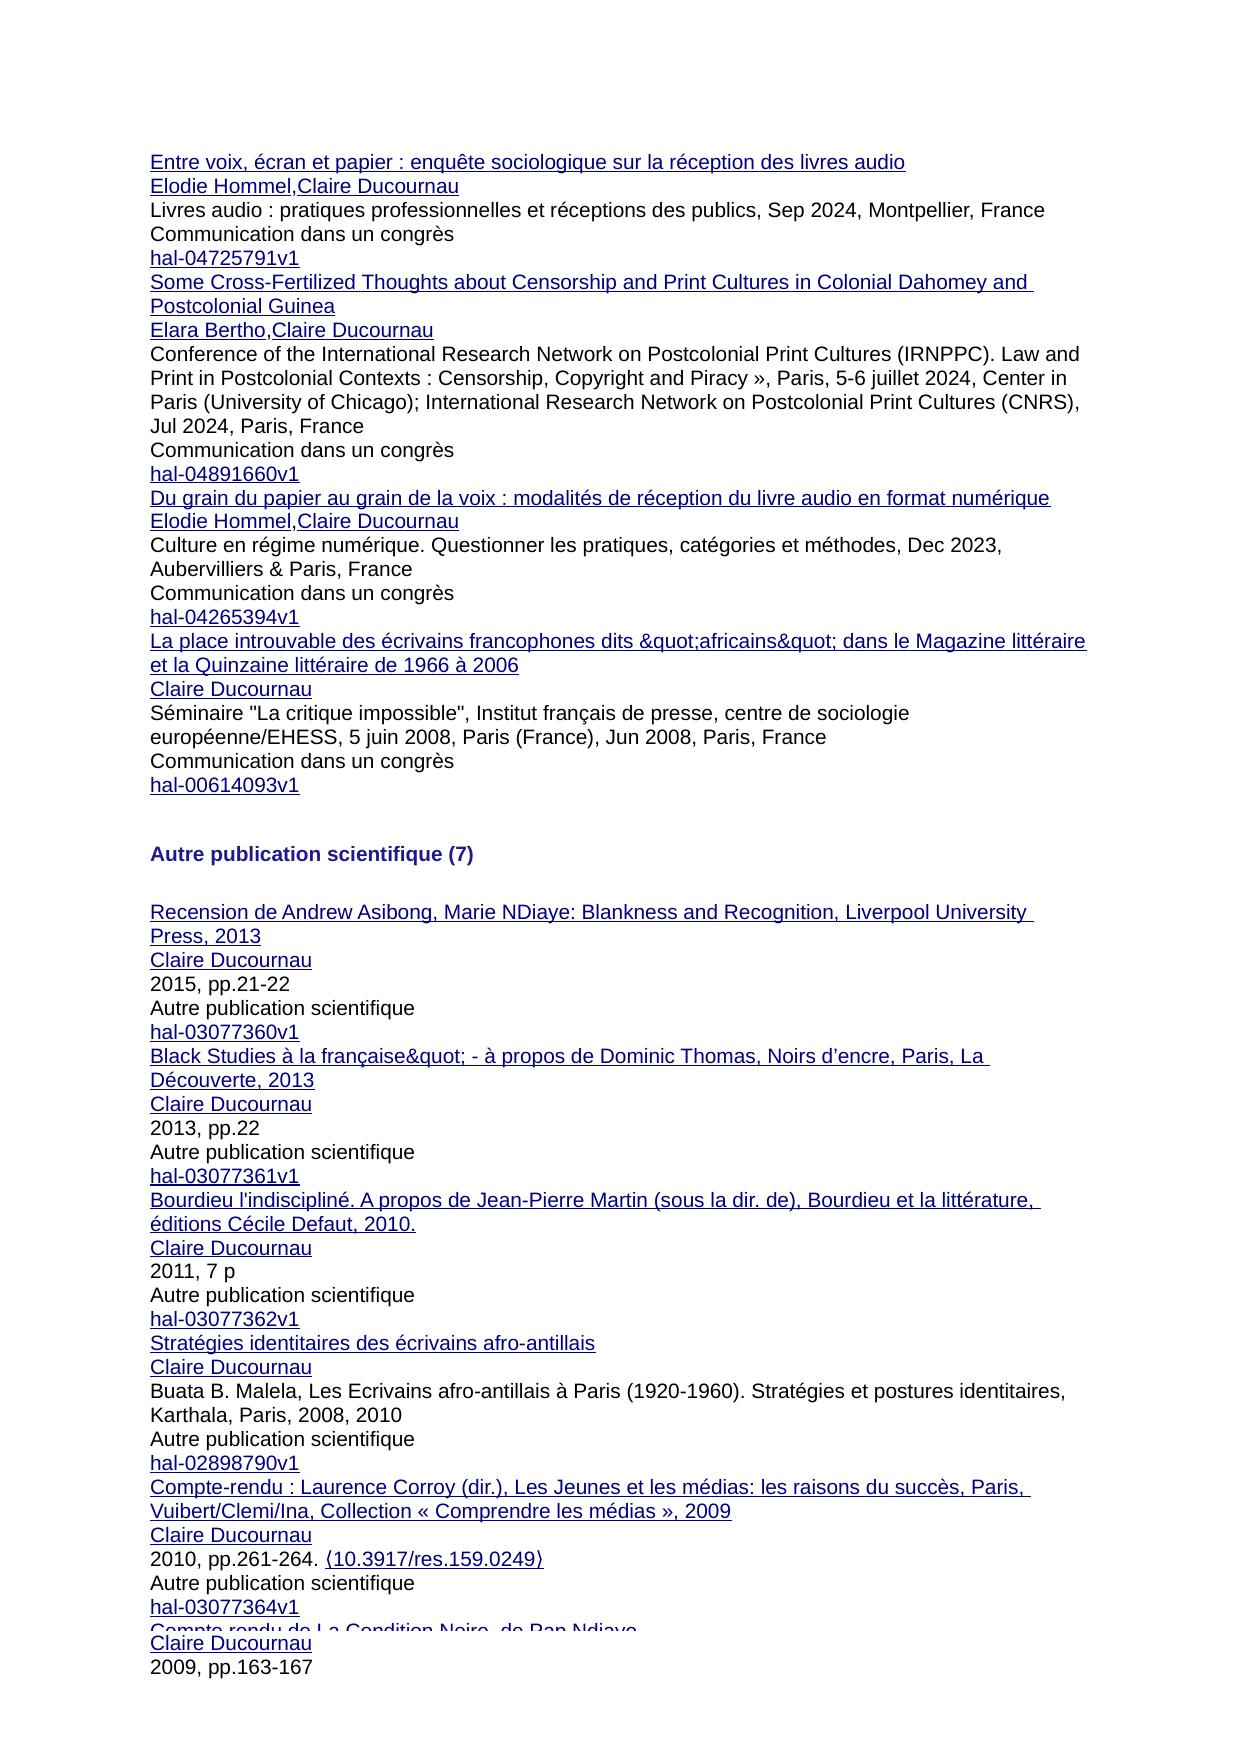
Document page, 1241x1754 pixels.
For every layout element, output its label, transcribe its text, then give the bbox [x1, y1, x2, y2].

table_cell Compte-rendu : Laurence Corroy (dir.), Les Jeunes et les médias: les raisons du succès, Paris, Vuibert/Clemi/Ina, Collection « Comprendre les médias », 2009 Claire Ducournau 2010, pp.261-264. ⟨10.3917/res.159.0249⟩ Autre publication scientifique hal-03077364v1 [150, 1475, 1090, 1619]
table_cell Du grain du papier au grain de la voix : modalités de réception du livre audio en format numérique Elodie Hommel,Claire Ducournau Culture en régime numérique. Questionner les pratiques, catégories et méthodes, Dec 2023, Aubervilliers & Paris, France Communication dans un congrès hal-04265394v1 [150, 485, 1090, 629]
table_cell Black Studies à la française&quot; - à propos de Dominic Thomas, Noirs d’encre, Paris, La Découverte, 2013 Claire Ducournau 2013, pp.22 Autre publication scientifique hal-03077361v1 [150, 1044, 1090, 1187]
table_header Recension de Andrew Asibong, Marie NDiaye: Blankness and Recognition, Liverpool University Press, 2013 Claire Ducournau 2015, pp.21-22 Autre publication scientifique hal-03077360v1 [150, 900, 1090, 1044]
table_header Entre voix, écran et papier : enquête sociologique sur la réception des livres audio Elodie Hommel,Claire Ducournau Livres audio : pratiques professionnelles et réceptions des publics, Sep 2024, Montpellier, France Communication dans un congrès hal-04725791v1 [150, 150, 1090, 270]
table_cell La place introuvable des écrivains francophones dits &quot;africains&quot; dans le Magazine littéraire et la Quinzaine littéraire de 1966 à 2006 Claire Ducournau Séminaire "La critique impossible", Institut français de presse, centre de sociologie européenne/EHESS, 5 juin 2008, Paris (France), Jun 2008, Paris, France Communication dans un congrès hal-00614093v1 [150, 629, 1090, 797]
table_cell Bourdieu l'indiscipliné. A propos de Jean-Pierre Martin (sous la dir. de), Bourdieu et la littérature, éditions Cécile Defaut, 2010. Claire Ducournau 2011, 7 p Autre publication scientifique hal-03077362v1 [150, 1188, 1090, 1331]
table_cell Stratégies identitaires des écrivains afro-antillais Claire Ducournau Buata B. Malela, Les Ecrivains afro-antillais à Paris (1920-1960). Stratégies et postures identitaires, Karthala, Paris, 2008, 2010 Autre publication scientifique hal-02898790v1 [150, 1331, 1090, 1475]
table_cell Compte rendu de La Condition Noire, de Pap Ndiaye Claire Ducournau 2009, pp.163-167 [150, 1619, 1090, 1679]
table_cell Some Cross-Fertilized Thoughts about Censorship and Print Cultures in Colonial Dahomey and Postcolonial Guinea Elara Bertho,Claire Ducournau Conference of the International Research Network on Postcolonial Print Cultures (IRNPPC). Law and Print in Postcolonial Contexts : Censorship, Copyright and Piracy », Paris, 5-6 juillet 2024, Center in Paris (University of Chicago); International Research Network on Postcolonial Print Cultures (CNRS), Jul 2024, Paris, France Communication dans un congrès hal-04891660v1 [150, 270, 1090, 485]
subtitle Autre publication scientifique (7) [150, 842, 1090, 866]
